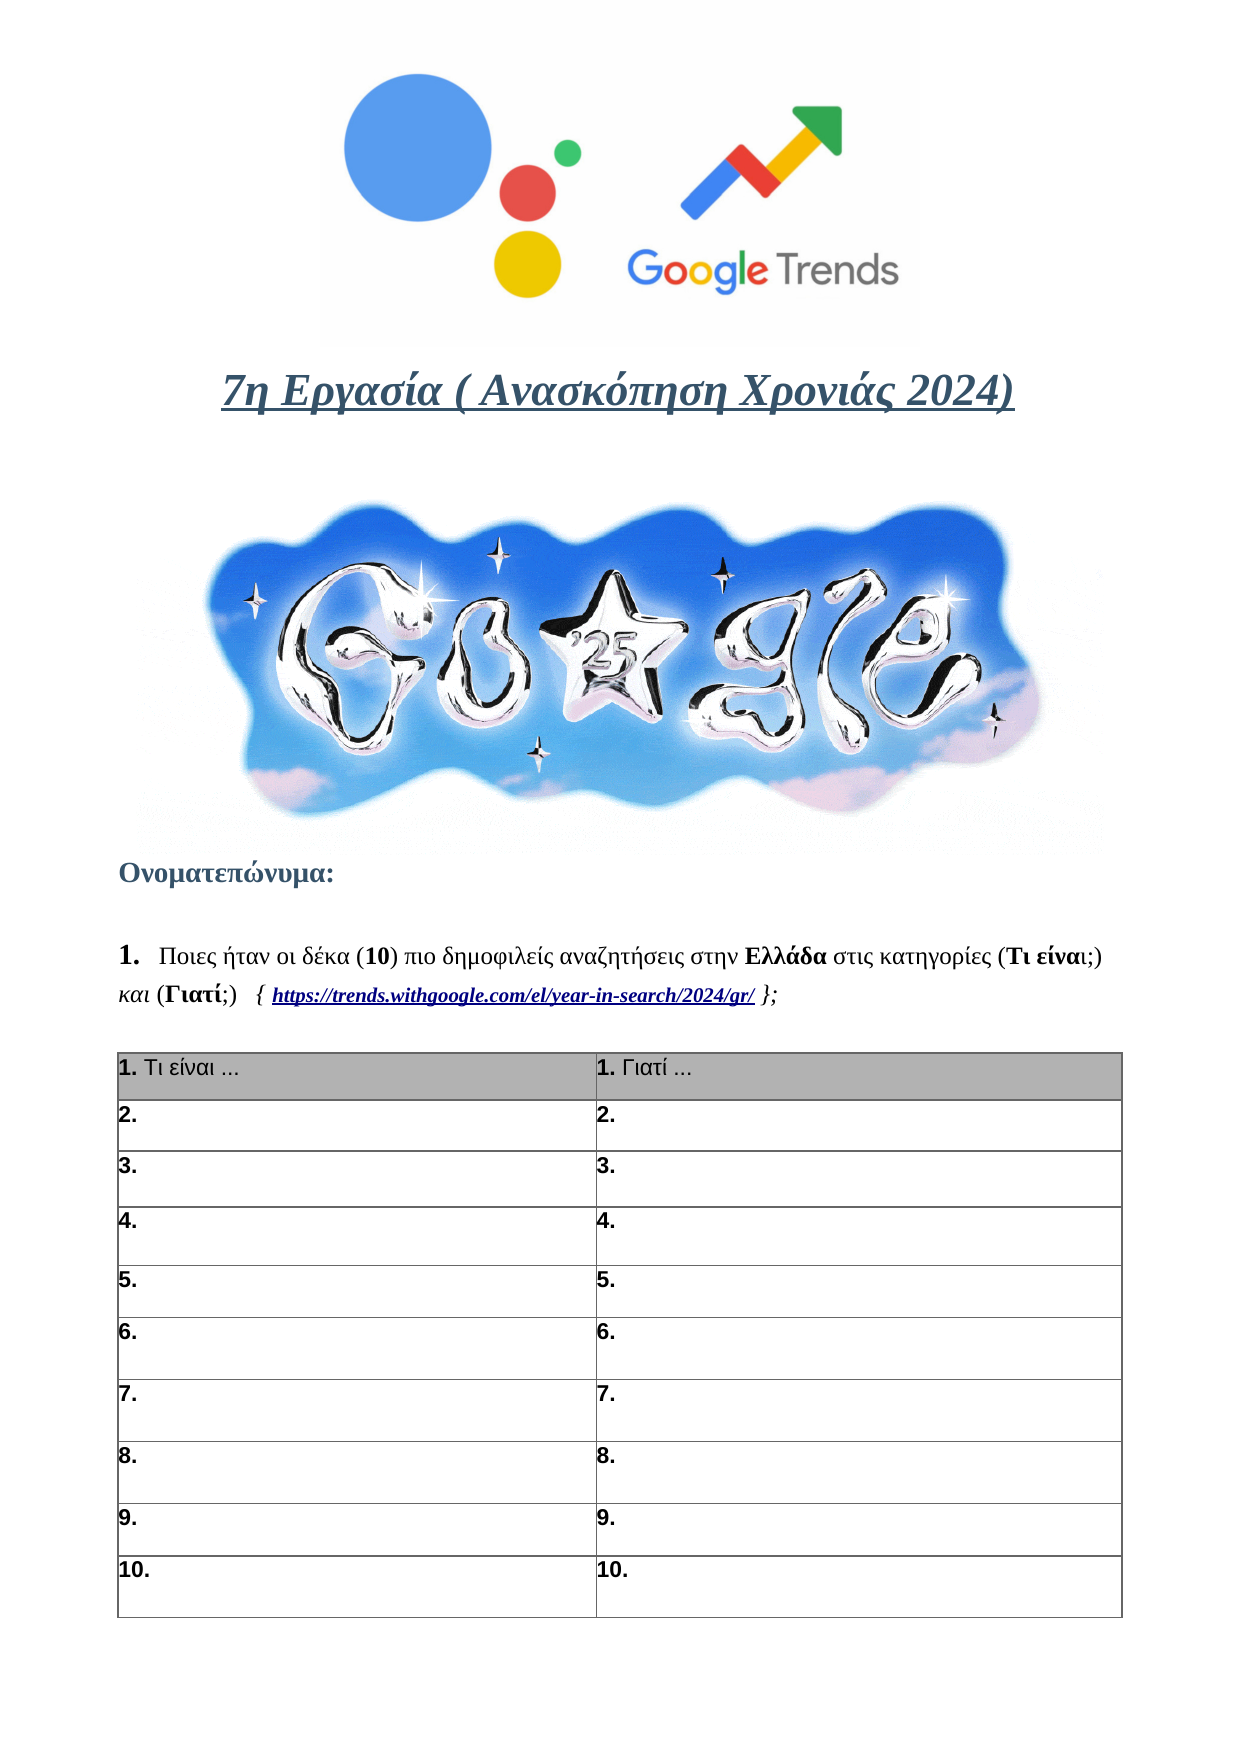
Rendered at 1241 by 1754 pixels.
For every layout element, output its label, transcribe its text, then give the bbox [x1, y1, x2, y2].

table_cell 2. [119, 1101, 596, 1150]
table_cell 7. [597, 1380, 1121, 1441]
table_cell 6. [119, 1318, 596, 1379]
table_cell 10. [119, 1557, 596, 1617]
table_cell 3. [119, 1152, 596, 1206]
table_cell 10. [597, 1557, 1121, 1617]
table_cell 8. [597, 1442, 1121, 1503]
table_cell 9. [119, 1504, 596, 1555]
table_cell 4. [597, 1208, 1121, 1264]
text Ονοματεπώνυμα: [118, 468, 1122, 888]
table_cell 4. [119, 1208, 596, 1264]
picture [320, 0, 920, 347]
table_cell 7. [119, 1380, 596, 1441]
table_cell 5. [119, 1266, 596, 1317]
table_cell 2. [597, 1101, 1121, 1150]
text 7η Εργασία ( Ανασκόπηση Χρονιάς 2024) [118, 362, 1122, 415]
table_cell 9. [597, 1504, 1121, 1555]
table_cell 5. [597, 1266, 1121, 1317]
text 1. Ποιες ήταν οι δέκα (10) πιο δημοφιλείς αναζητήσεις στην Ελλάδα στις κατηγορίες (Τι είναι;) και (Γιατί;) { https://trends.withgoogle.com/el/year-in-search/2024/gr/ }; [118, 922, 1122, 1007]
picture [136, 467, 1104, 855]
table_header 1. Γιατί ... [597, 1054, 1121, 1099]
table_header 1. Τι είναι ... [119, 1054, 596, 1099]
table_cell 8. [119, 1442, 596, 1503]
table_cell 3. [597, 1152, 1121, 1206]
table_cell 6. [597, 1318, 1121, 1379]
